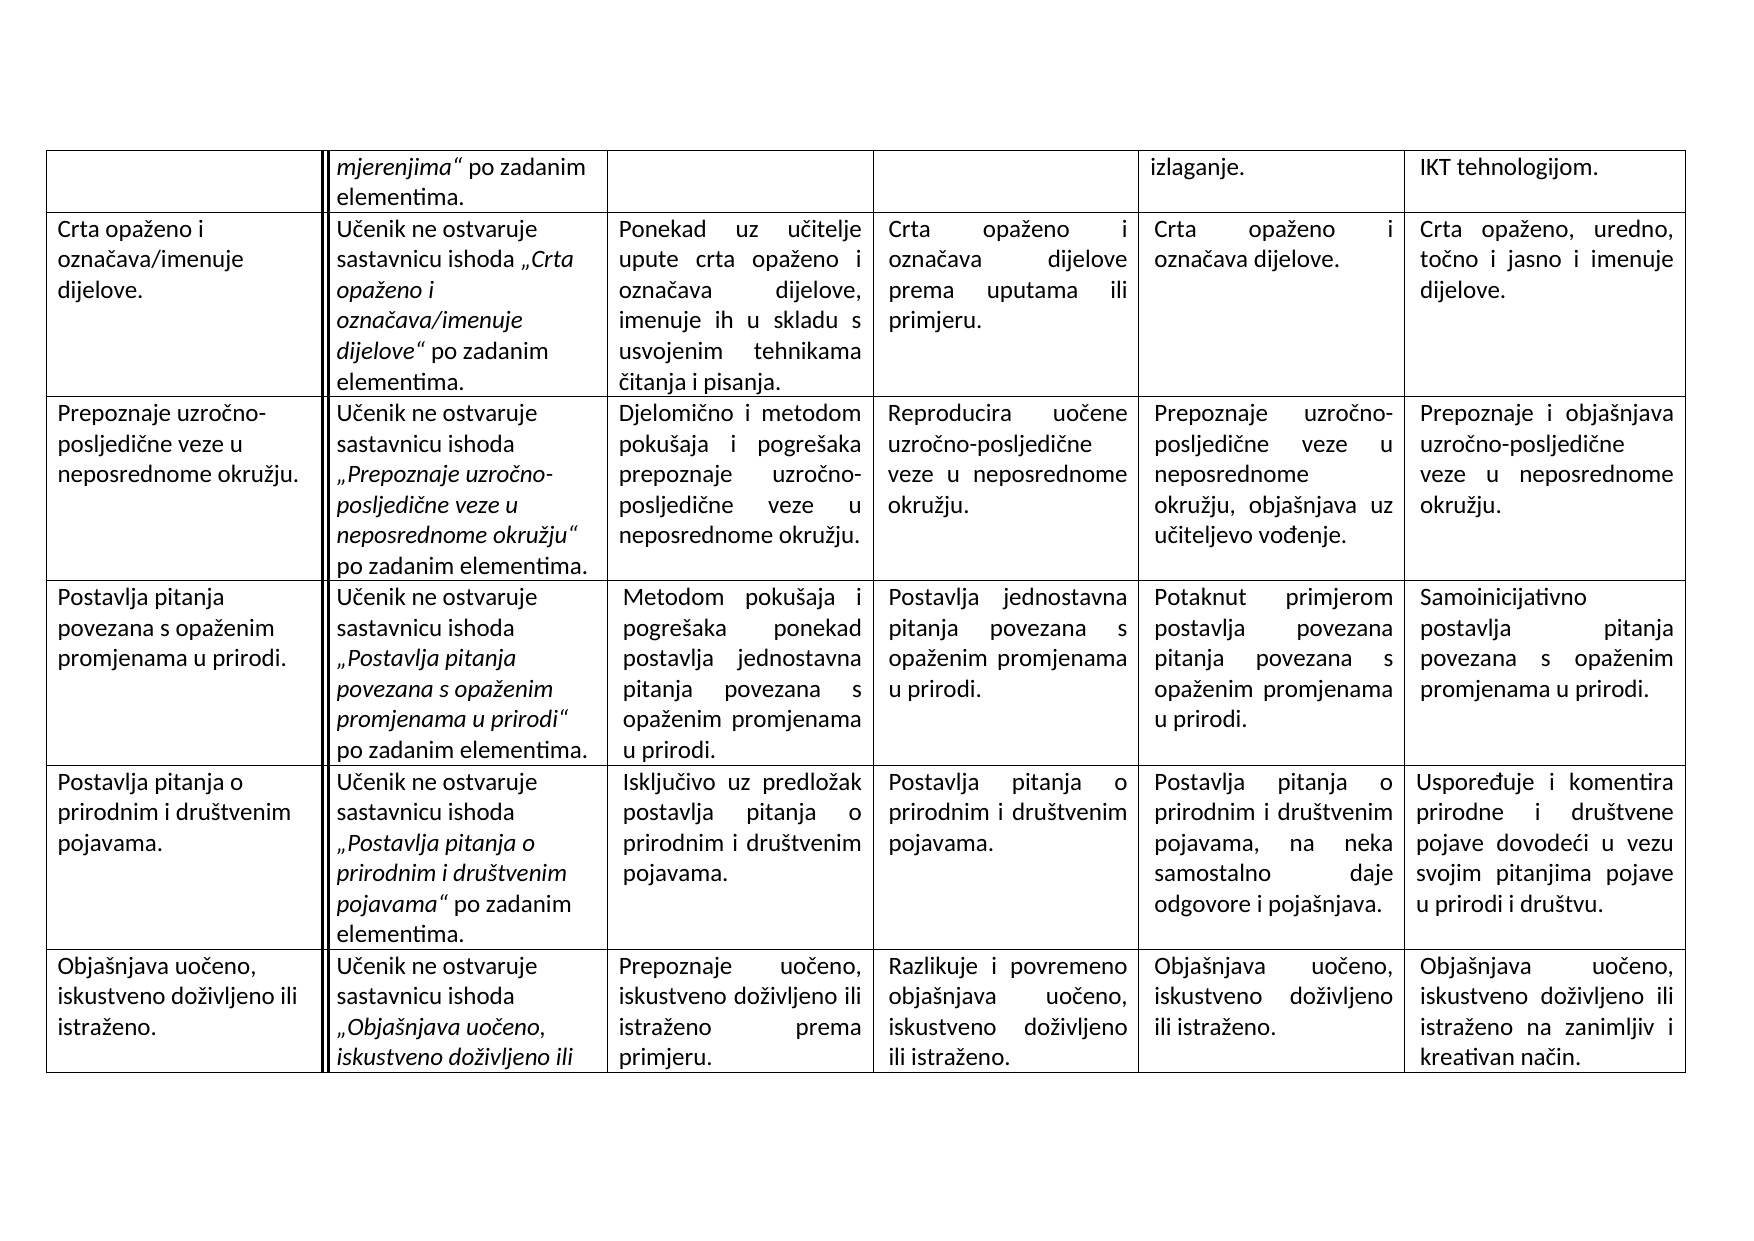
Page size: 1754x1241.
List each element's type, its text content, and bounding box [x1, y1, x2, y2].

table_cell Prepoznaje uočeno, iskustveno doživljeno ili istraženo prema primjeru. [608, 950, 873, 1072]
table_cell Crta opaženo, uredno, točno i jasno i imenuje dijelove. [1405, 213, 1685, 396]
table_cell Učenik ne ostvaruje sastavnicu ishoda „Crta opaženo i označava/imenuje dijelove“ po zadanim elementima. [330, 213, 607, 396]
table_cell Crta opaženo i označava dijelove. [1139, 213, 1404, 396]
table_cell Samoinicijativno postavlja pitanja povezana s opaženim promjenama u prirodi. [1405, 581, 1685, 764]
table_cell Postavlja pitanja povezana s opaženim promjenama u prirodi. [47, 581, 321, 764]
table_cell Prepoznaje i objašnjava uzročno-posljedične veze u neposrednome okružju. [1405, 397, 1685, 580]
table_cell izlaganje. [1139, 151, 1404, 212]
table_cell Učenik ne ostvaruje sastavnicu ishoda „Prepoznaje uzročno-posljedične veze u neposrednome okružju“ po zadanim elementima. [330, 397, 607, 580]
table_cell Postavlja pitanja o prirodnim i društvenim pojavama. [47, 766, 321, 949]
table_cell Potaknut primjerom postavlja povezana pitanja povezana s opaženim promjenama u prirodi. [1139, 581, 1404, 764]
table_cell Metodom pokušaja i pogrešaka ponekad postavlja jednostavna pitanja povezana s opaženim promjenama u prirodi. [608, 581, 873, 764]
table_cell Ponekad uz učitelje upute crta opaženo i označava dijelove, imenuje ih u skladu s usvojenim tehnikama čitanja i pisanja. [608, 213, 873, 396]
table_cell Isključivo uz predložak postavlja pitanja o prirodnim i društvenim pojavama. [608, 766, 873, 949]
table_cell Postavlja pitanja o prirodnim i društvenim pojavama. [874, 766, 1138, 949]
table_cell Razlikuje i povremeno objašnjava uočeno, iskustveno doživljeno ili istraženo. [874, 950, 1138, 1072]
table_cell Prepoznaje uzročno-posljedične veze u neposrednome okružju, objašnjava uz učiteljevo vođenje. [1139, 397, 1404, 580]
table_cell Postavlja pitanja o prirodnim i društvenim pojavama, na neka samostalno daje odgovore i pojašnjava. [1139, 766, 1404, 949]
table_cell Objašnjava uočeno, iskustveno doživljeno ili istraženo. [1139, 950, 1404, 1072]
table_cell Objašnjava uočeno, iskustveno doživljeno ili istraženo na zanimljiv i kreativan način. [1405, 950, 1685, 1072]
table_cell Djelomično i metodom pokušaja i pogrešaka prepoznaje uzročno-posljedične veze u neposrednome okružju. [608, 397, 873, 580]
table_cell Reproducira uočene uzročno-posljedične veze u neposrednome okružju. [874, 397, 1138, 580]
table_cell [874, 151, 1138, 212]
table_cell Postavlja jednostavna pitanja povezana s opaženim promjenama u prirodi. [874, 581, 1138, 764]
table_cell mjerenjima“ po zadanim elementima. [330, 151, 607, 212]
table_cell Uspoređuje i komentira prirodne i društvene pojave dovodeći u vezu svojim pitanjima pojave u prirodi i društvu. [1405, 766, 1685, 949]
table_cell Objašnjava uočeno, iskustveno doživljeno ili istraženo. [47, 950, 321, 1072]
table_cell Crta opaženo i označava/imenuje dijelove. [47, 213, 321, 396]
table_cell IKT tehnologijom. [1405, 151, 1685, 212]
table_cell Učenik ne ostvaruje sastavnicu ishoda „Objašnjava uočeno, iskustveno doživljeno ili [330, 950, 607, 1072]
table_cell Prepoznaje uzročno-posljedične veze u neposrednome okružju. [47, 397, 321, 580]
table_cell Učenik ne ostvaruje sastavnicu ishoda „Postavlja pitanja povezana s opaženim promjenama u prirodi“ po zadanim elementima. [330, 581, 607, 764]
table_cell [608, 151, 873, 212]
table_cell Učenik ne ostvaruje sastavnicu ishoda „Postavlja pitanja o prirodnim i društvenim pojavama“ po zadanim elementima. [330, 766, 607, 949]
table_cell [47, 151, 321, 212]
table_cell Crta opaženo i označava dijelove prema uputama ili primjeru. [874, 213, 1138, 396]
